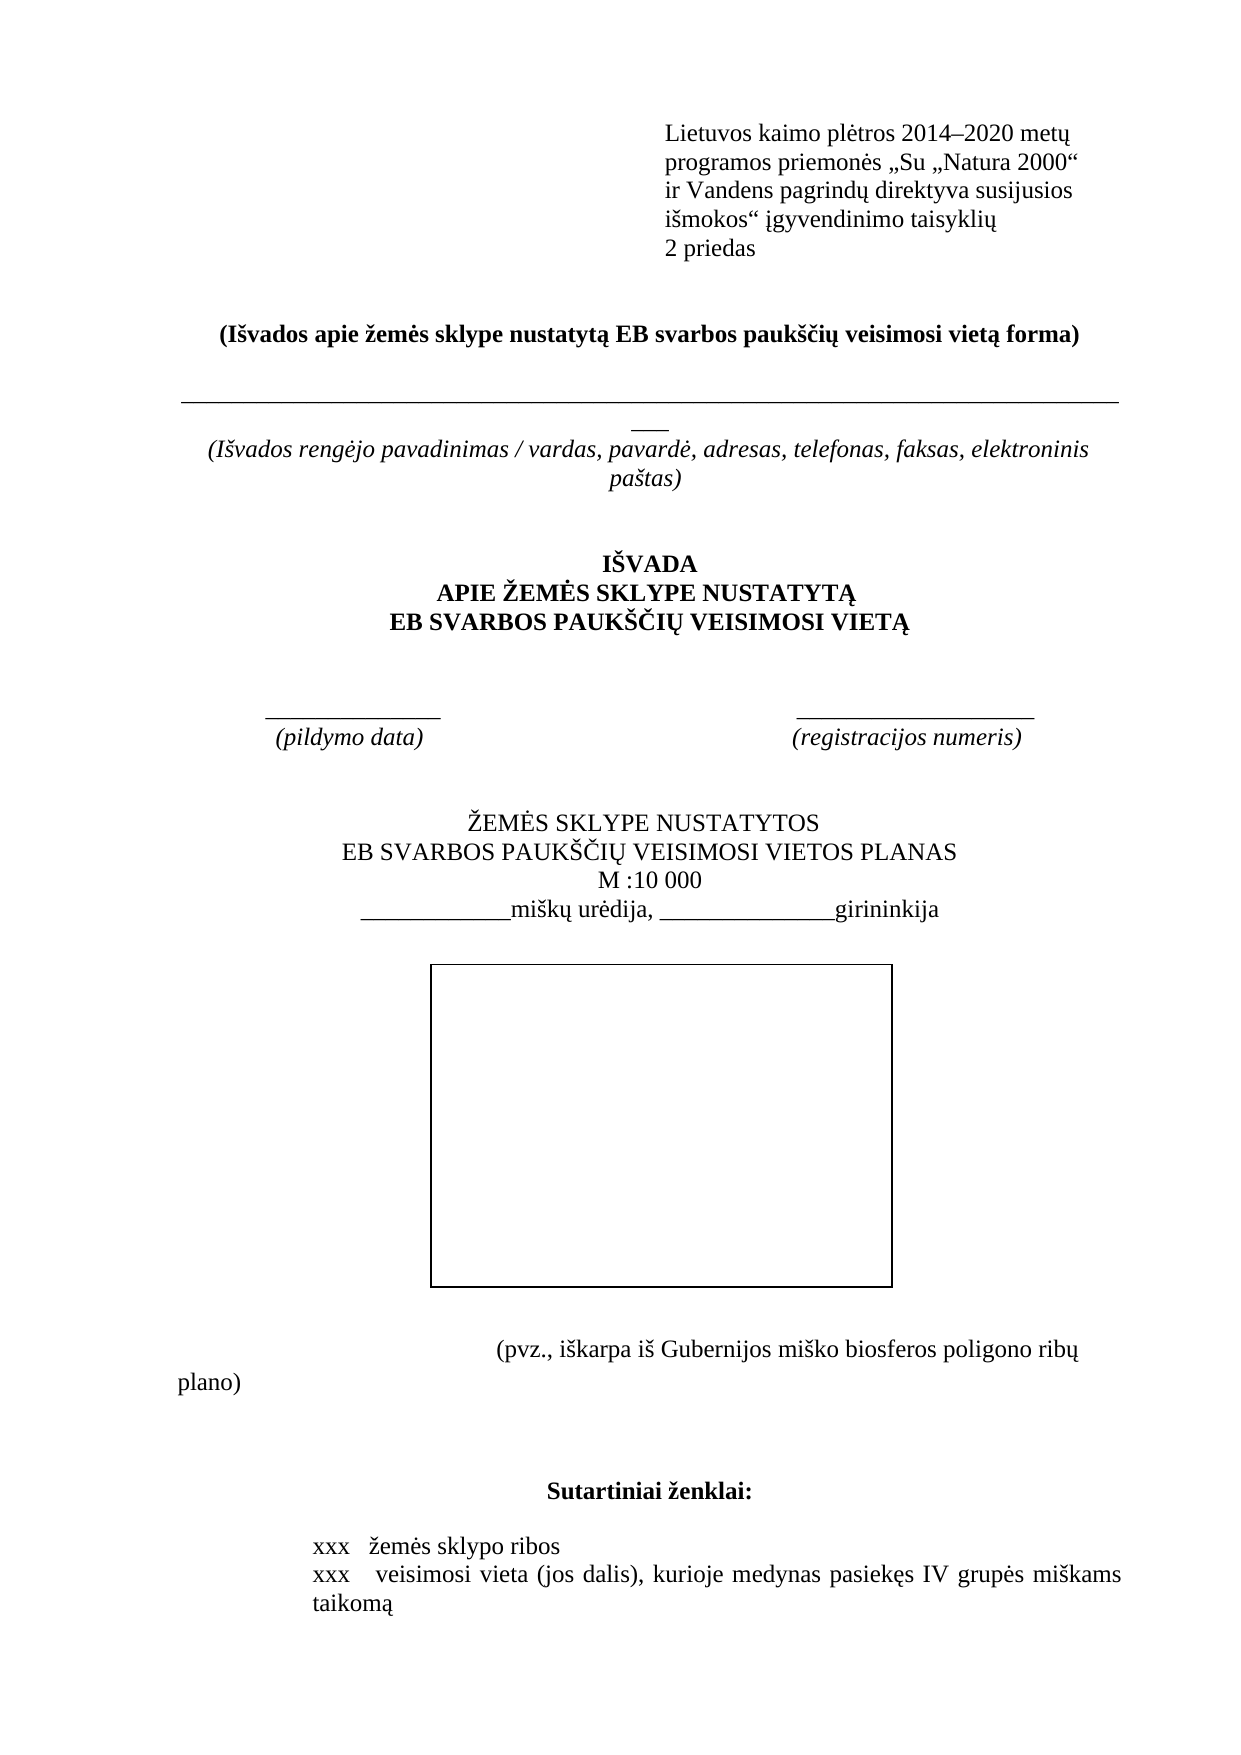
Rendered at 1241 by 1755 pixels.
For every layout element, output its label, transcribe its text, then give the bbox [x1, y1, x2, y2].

text (Išvados rengėjo pavadinimas / vardas, pavardė, adresas, telefonas, faksas, elektroninis paštas) [177, 434, 1122, 492]
text Sutartiniai ženklai: [177, 1476, 1122, 1505]
text programos priemonės „Su „Natura 2000“ [177, 147, 1122, 176]
text ______________ ___________________ [177, 693, 1122, 722]
text xxx žemės sklypo ribos [177, 1531, 1122, 1559]
text ir Vandens pagrindų direktyva susijusios [177, 176, 1122, 204]
text ____________miškų urėdija, ______________girininkija [177, 894, 1122, 923]
text M :10 000 [177, 866, 1122, 894]
text Lietuvos kaimo plėtros 2014–2020 metų [162, 118, 1122, 147]
text (pvz., iškarpa iš Gubernijos miško biosferos poligono ribų plano) [177, 1334, 1122, 1396]
text (pildymo data) (registracijos numeris) [177, 722, 1122, 751]
text EB SVARBOS PAUKŠČIŲ VEISIMOSI VIETĄ [177, 607, 1122, 636]
text ŽEMĖS SKLYPE NUSTATYTOS [177, 808, 1122, 837]
text xxx veisimosi vieta (jos dalis), kurioje medynas pasiekęs IV grupės miškams taikomą [312, 1559, 1122, 1617]
text ______________________________________________________________________________ [177, 377, 1122, 434]
text APIE ŽEMĖS SKLYPE NUSTATYTĄ [177, 578, 1122, 607]
text IŠVADA [177, 549, 1122, 578]
text (Išvados apie žemės sklype nustatytą EB svarbos paukščių veisimosi vietą forma) [177, 319, 1122, 348]
text 2 priedas [177, 233, 1122, 262]
text išmokos“ įgyvendinimo taisyklių [177, 204, 1122, 233]
text EB SVARBOS PAUKŠČIŲ VEISIMOSI VIETOS PLANAS [177, 837, 1122, 866]
